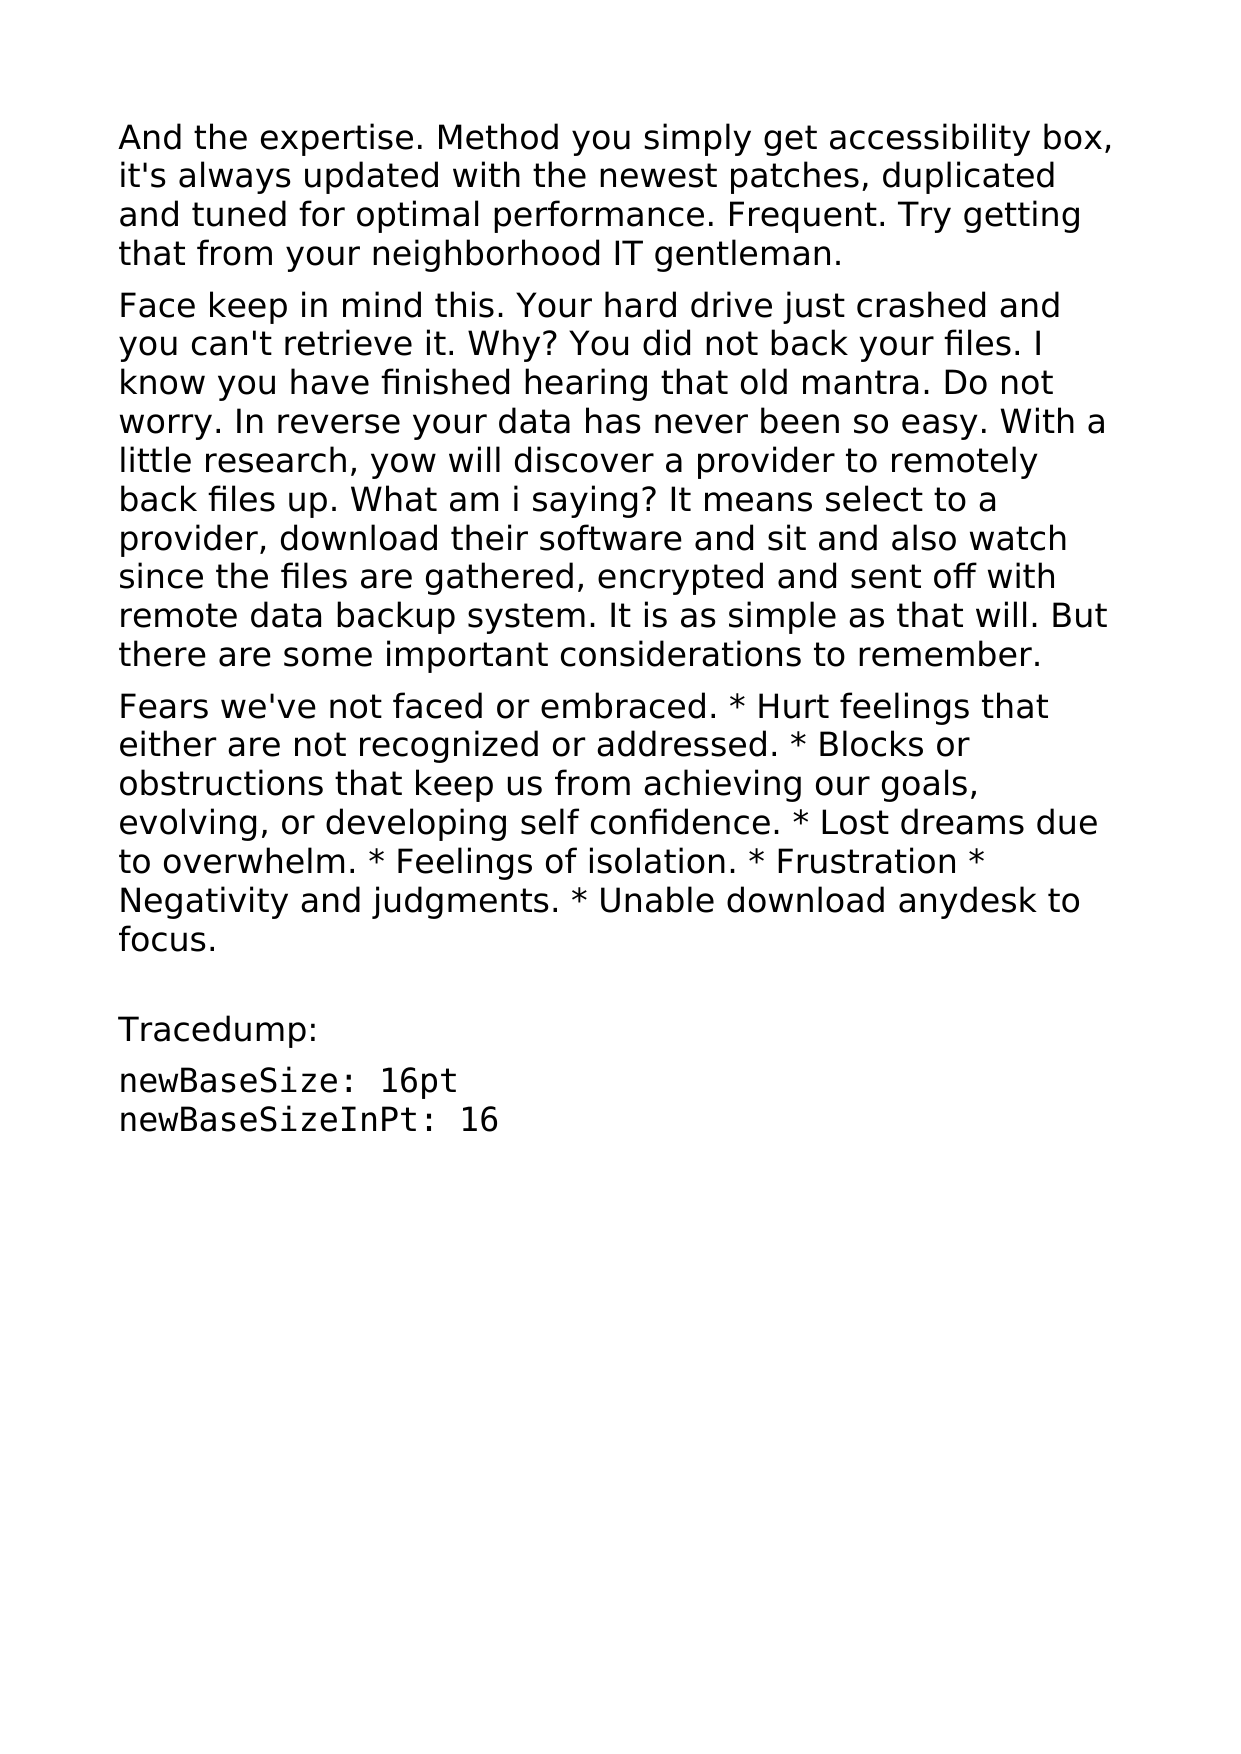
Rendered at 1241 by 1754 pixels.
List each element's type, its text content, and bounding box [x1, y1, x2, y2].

text And the expertise. Method you simply get accessibility box, it's always updated with the newest patches, duplicated and tuned for optimal performance. Frequent. Try getting that from your neighborhood IT gentleman. [118, 118, 1122, 273]
text Fears we've not faced or embraced. * Hurt feelings that either are not recognized or addressed. * Blocks or obstructions that keep us from achieving our goals, evolving, or developing self confidence. * Lost dreams due to overwhelm. * Feelings of isolation. * Frustration * Negativity and judgments. * Unable download anydesk to focus. [118, 687, 1122, 959]
text Face keep in mind this. Your hard drive just crashed and you can't retrieve it. Why? You did not back your files. I know you have finished hearing that old mantra. Do not worry. In reverse your data has never been so easy. With a little research, yow will discover a provider to remotely back files up. What am i saying? It means select to a provider, download their software and sit and also watch since the files are gathered, encrypted and sent off with remote data backup system. It is as simple as that will. But there are some important considerations to remember. [118, 286, 1122, 674]
text Tracedump: [118, 972, 1122, 1049]
text newBaseSize: 16pt newBaseSizeInPt: 16 [118, 1062, 1122, 1139]
